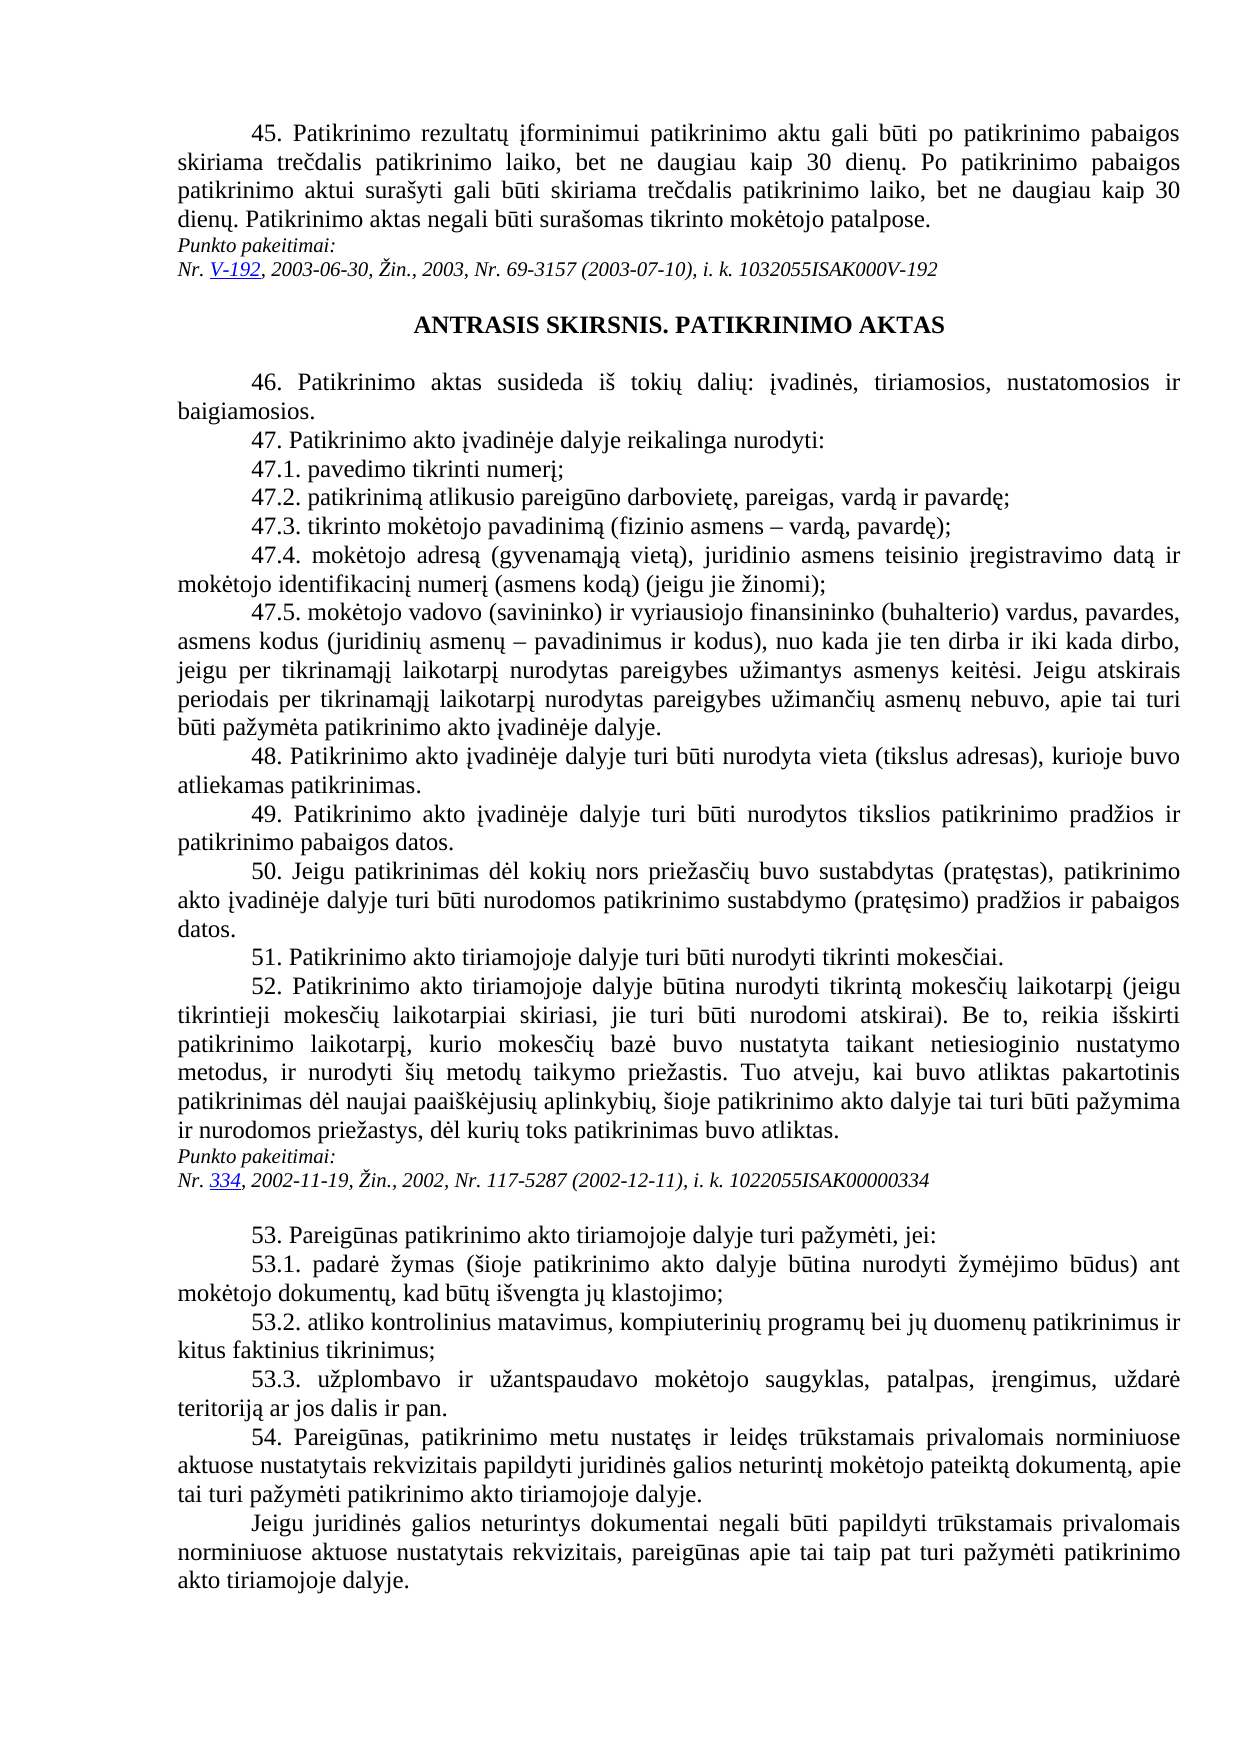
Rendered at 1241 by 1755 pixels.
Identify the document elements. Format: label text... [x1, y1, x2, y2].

text 47.4. mokėtojo adresą (gyvenamąją vietą), juridinio asmens teisinio įregistravimo datą ir mokėtojo identifikacinį numerį (asmens kodą) (jeigu jie žinomi); [177, 540, 1181, 597]
text 47.3. tikrinto mokėtojo pavadinimą (fizinio asmens – vardą, pavardę); [177, 511, 1181, 540]
text 46. Patikrinimo aktas susideda iš tokių dalių: įvadinės, tiriamosios, nustatomosios ir baigiamosios. [177, 367, 1181, 425]
text 47. Patikrinimo akto įvadinėje dalyje reikalinga nurodyti: [177, 425, 1181, 454]
text 54. Pareigūnas, patikrinimo metu nustatęs ir leidęs trūkstamais privalomais norminiuose aktuose nustatytais rekvizitais papildyti juridinės galios neturintį mokėtojo pateiktą dokumentą, apie tai turi pažymėti patikrinimo akto tiriamojoje dalyje. [177, 1422, 1181, 1508]
text Nr. V-192, 2003-06-30, Žin., 2003, Nr. 69-3157 (2003-07-10), i. k. 1032055ISAK000V-192 [177, 257, 1181, 281]
text ANTRASIS SKIRSNIS. PATIKRINIMO AKTAS [177, 310, 1181, 339]
text 51. Patikrinimo akto tiriamojoje dalyje turi būti nurodyti tikrinti mokesčiai. [177, 942, 1181, 971]
text 47.1. pavedimo tikrinti numerį; [177, 454, 1181, 482]
text 53.2. atliko kontrolinius matavimus, kompiuterinių programų bei jų duomenų patikrinimus ir kitus faktinius tikrinimus; [177, 1307, 1181, 1364]
text 53.3. užplombavo ir užantspaudavo mokėtojo saugyklas, patalpas, įrengimus, uždarė teritoriją ar jos dalis ir pan. [177, 1364, 1181, 1422]
text 47.5. mokėtojo vadovo (savininko) ir vyriausiojo finansininko (buhalterio) vardus, pavardes, asmens kodus (juridinių asmenų – pavadinimus ir kodus), nuo kada jie ten dirba ir iki kada dirbo, jeigu per tikrinamąjį laikotarpį nurodytas pareigybes užimantys asmenys keitėsi. Jeigu atskirais periodais per tikrinamąjį laikotarpį nurodytas pareigybes užimančių asmenų nebuvo, apie tai turi būti pažymėta patikrinimo akto įvadinėje dalyje. [177, 597, 1181, 741]
text 50. Jeigu patikrinimas dėl kokių nors priežasčių buvo sustabdytas (pratęstas), patikrinimo akto įvadinėje dalyje turi būti nurodomos patikrinimo sustabdymo (pratęsimo) pradžios ir pabaigos datos. [177, 856, 1181, 942]
text Nr. 334, 2002-11-19, Žin., 2002, Nr. 117-5287 (2002-12-11), i. k. 1022055ISAK00000334 [177, 1168, 1181, 1192]
text Jeigu juridinės galios neturintys dokumentai negali būti papildyti trūkstamais privalomais norminiuose aktuose nustatytais rekvizitais, pareigūnas apie tai taip pat turi pažymėti patikrinimo akto tiriamojoje dalyje. [177, 1508, 1181, 1594]
text Punkto pakeitimai: [177, 233, 1181, 257]
text 47.2. patikrinimą atlikusio pareigūno darbovietę, pareigas, vardą ir pavardę; [177, 482, 1181, 511]
text 53. Pareigūnas patikrinimo akto tiriamojoje dalyje turi pažymėti, jei: [177, 1221, 1181, 1249]
text 52. Patikrinimo akto tiriamojoje dalyje būtina nurodyti tikrintą mokesčių laikotarpį (jeigu tikrintieji mokesčių laikotarpiai skiriasi, jie turi būti nurodomi atskirai). Be to, reikia išskirti patikrinimo laikotarpį, kurio mokesčių bazė buvo nustatyta taikant netiesioginio nustatymo metodus, ir nurodyti šių metodų taikymo priežastis. Tuo atveju, kai buvo atliktas pakartotinis patikrinimas dėl naujai paaiškėjusių aplinkybių, šioje patikrinimo akto dalyje tai turi būti pažymima ir nurodomos priežastys, dėl kurių toks patikrinimas buvo atliktas. [177, 971, 1181, 1144]
text 48. Patikrinimo akto įvadinėje dalyje turi būti nurodyta vieta (tikslus adresas), kurioje buvo atliekamas patikrinimas. [177, 741, 1181, 799]
text 53.1. padarė žymas (šioje patikrinimo akto dalyje būtina nurodyti žymėjimo būdus) ant mokėtojo dokumentų, kad būtų išvengta jų klastojimo; [177, 1249, 1181, 1307]
text 45. Patikrinimo rezultatų įforminimui patikrinimo aktu gali būti po patikrinimo pabaigos skiriama trečdalis patikrinimo laiko, bet ne daugiau kaip 30 dienų. Po patikrinimo pabaigos patikrinimo aktui surašyti gali būti skiriama trečdalis patikrinimo laiko, bet ne daugiau kaip 30 dienų. Patikrinimo aktas negali būti surašomas tikrinto mokėtojo patalpose. [177, 118, 1181, 233]
text Punkto pakeitimai: [177, 1144, 1181, 1168]
text 49. Patikrinimo akto įvadinėje dalyje turi būti nurodytos tikslios patikrinimo pradžios ir patikrinimo pabaigos datos. [177, 799, 1181, 856]
